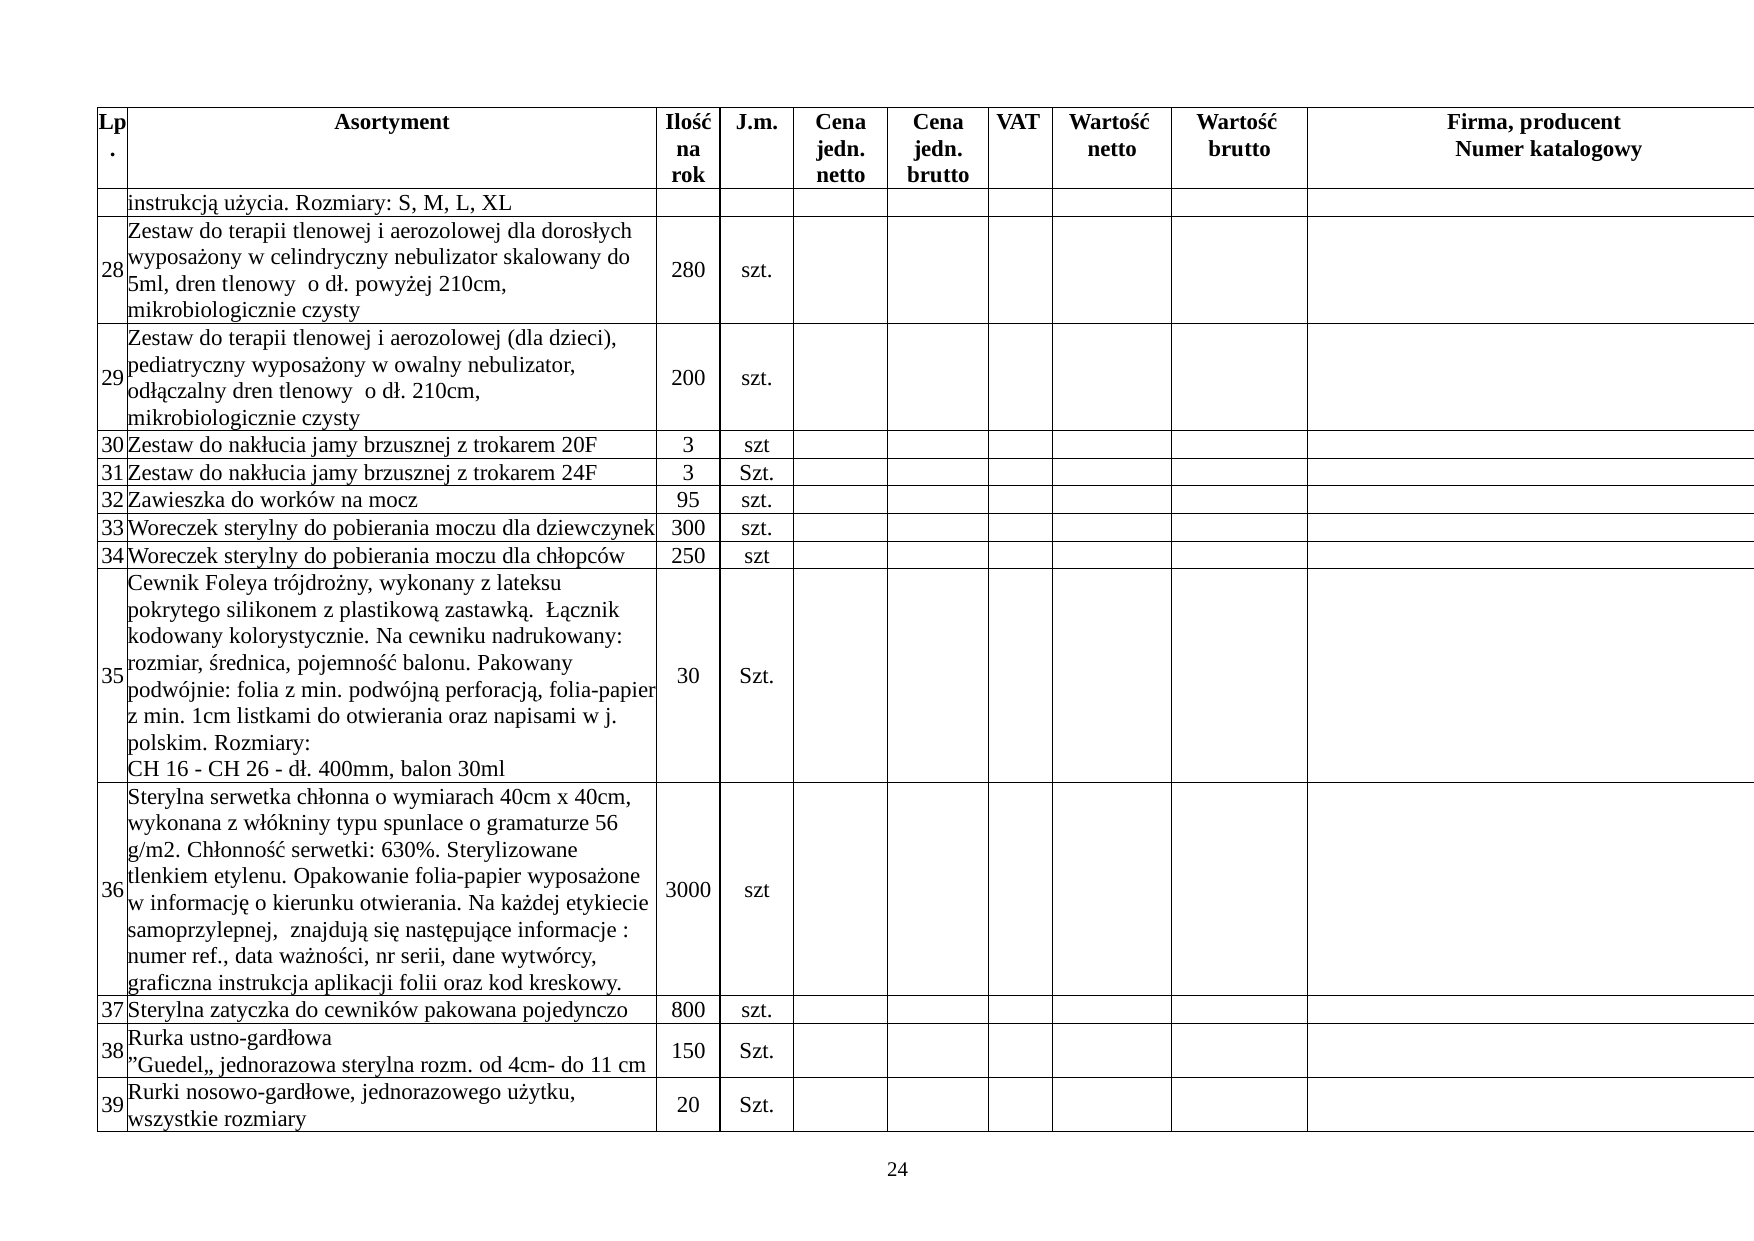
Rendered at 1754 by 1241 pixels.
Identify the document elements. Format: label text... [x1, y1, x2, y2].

table_cell [888, 189, 988, 216]
table_cell 31 [98, 459, 127, 485]
table_cell [888, 783, 988, 995]
table_cell [1308, 514, 1754, 541]
table_cell [1172, 1078, 1307, 1131]
table_cell [989, 514, 1052, 541]
table_header Wartość netto [1053, 108, 1171, 188]
table_cell [989, 324, 1052, 430]
table_header Lp. [98, 108, 127, 188]
table_cell [888, 486, 988, 513]
table_cell [989, 189, 1052, 216]
table_cell [1053, 459, 1171, 485]
table_cell 37 [98, 996, 127, 1023]
table_cell [1308, 189, 1754, 216]
table_cell 39 [98, 1078, 127, 1131]
table_cell [1172, 459, 1307, 485]
table_cell [1053, 1024, 1171, 1077]
table_cell [1172, 996, 1307, 1023]
table_header Cena jedn. brutto [888, 108, 988, 188]
table_cell [989, 996, 1052, 1023]
table_cell [1172, 324, 1307, 430]
table_cell [1053, 486, 1171, 513]
table_cell 29 [98, 324, 127, 430]
table_header Ilość na rok [657, 108, 719, 188]
table_cell Zestaw do nakłucia jamy brzusznej z trokarem 20F [128, 431, 656, 458]
table_cell [888, 459, 988, 485]
table_cell [888, 431, 988, 458]
table_cell [1308, 542, 1754, 568]
table_cell [1308, 324, 1754, 430]
table_header Firma, producent Numer katalogowy [1308, 108, 1754, 188]
table_cell szt. [721, 996, 793, 1023]
table_cell szt. [721, 514, 793, 541]
table_cell [794, 783, 887, 995]
table_cell [1308, 783, 1754, 995]
table_cell 36 [98, 783, 127, 995]
table_cell 20 [657, 1078, 719, 1131]
table_cell [888, 1078, 988, 1131]
table_cell [888, 514, 988, 541]
table_cell Rurki nosowo-gardłowe, jednorazowego użytku, wszystkie rozmiary [128, 1078, 656, 1131]
table_cell [794, 542, 887, 568]
table_cell 95 [657, 486, 719, 513]
table_cell [888, 996, 988, 1023]
table_cell [989, 459, 1052, 485]
table_cell [1172, 431, 1307, 458]
table_cell Szt. [721, 1078, 793, 1131]
table_header Asortyment [128, 108, 656, 188]
table_cell 280 [657, 217, 719, 323]
table_cell [1172, 189, 1307, 216]
table_cell 250 [657, 542, 719, 568]
table_cell [1308, 486, 1754, 513]
table_cell szt. [721, 217, 793, 323]
table_cell [1172, 569, 1307, 782]
table_cell Szt. [721, 1024, 793, 1077]
table_cell 300 [657, 514, 719, 541]
table_cell 200 [657, 324, 719, 430]
table_cell [794, 1078, 887, 1131]
table_cell szt. [721, 324, 793, 430]
table_cell [1308, 996, 1754, 1023]
table_cell [1053, 514, 1171, 541]
table_cell [657, 189, 719, 216]
table_cell [1172, 514, 1307, 541]
table_cell [989, 217, 1052, 323]
table_cell 3 [657, 431, 719, 458]
table_cell szt. [721, 486, 793, 513]
table_cell 32 [98, 486, 127, 513]
table_cell [1308, 459, 1754, 485]
table_cell [989, 783, 1052, 995]
table_cell 150 [657, 1024, 719, 1077]
table_cell szt [721, 542, 793, 568]
table_cell szt [721, 431, 793, 458]
table_cell 34 [98, 542, 127, 568]
table_cell [98, 189, 127, 216]
table_cell szt [721, 783, 793, 995]
table_cell Zestaw do nakłucia jamy brzusznej z trokarem 24F [128, 459, 656, 485]
table_cell [794, 217, 887, 323]
table_cell [888, 1024, 988, 1077]
table_cell [1172, 217, 1307, 323]
table_cell Zestaw do terapii tlenowej i aerozolowej (dla dzieci), pediatryczny wyposażony w owalny nebulizator, odłączalny dren tlenowy o dł. 210cm, mikrobiologicznie czysty [128, 324, 656, 430]
table_cell [1053, 431, 1171, 458]
table_cell [1053, 189, 1171, 216]
table_cell Rurka ustno-gardłowa ”Guedel„ jednorazowa sterylna rozm. od 4cm- do 11 cm [128, 1024, 656, 1077]
table_cell [1053, 783, 1171, 995]
table_cell Szt. [721, 459, 793, 485]
table_cell [1053, 542, 1171, 568]
table_cell [794, 459, 887, 485]
table_cell [888, 542, 988, 568]
table_cell [989, 569, 1052, 782]
table_cell [888, 569, 988, 782]
table_cell [989, 431, 1052, 458]
table_cell 3000 [657, 783, 719, 995]
table_cell Cewnik Foleya trójdrożny, wykonany z lateksu pokrytego silikonem z plastikową zastawką. Łącznik kodowany kolorystycznie. Na cewniku nadrukowany: rozmiar, średnica, pojemność balonu. Pakowany podwójnie: folia z min. podwójną perforacją, folia-papier z min. 1cm listkami do otwierania oraz napisami w j. polskim. Rozmiary: CH 16 - CH 26 - dł. 400mm, balon 30ml [128, 569, 656, 782]
table_header J.m. [721, 108, 793, 188]
table_cell 33 [98, 514, 127, 541]
table_header VAT [989, 108, 1052, 188]
table_cell Zestaw do terapii tlenowej i aerozolowej dla dorosłych wyposażony w celindryczny nebulizator skalowany do 5ml, dren tlenowy o dł. powyżej 210cm, mikrobiologicznie czysty [128, 217, 656, 323]
table_cell Woreczek sterylny do pobierania moczu dla dziewczynek [128, 514, 656, 541]
table_cell [794, 189, 887, 216]
table_cell [794, 324, 887, 430]
table_cell [989, 1024, 1052, 1077]
table_cell Sterylna zatyczka do cewników pakowana pojedynczo [128, 996, 656, 1023]
table_cell [1172, 783, 1307, 995]
table_cell [1172, 486, 1307, 513]
table_cell Zawieszka do worków na mocz [128, 486, 656, 513]
table_cell [1053, 217, 1171, 323]
table_cell instrukcją użycia. Rozmiary: S, M, L, XL [128, 189, 656, 216]
table_cell [794, 431, 887, 458]
table_cell [794, 514, 887, 541]
table_cell Sterylna serwetka chłonna o wymiarach 40cm x 40cm, wykonana z włókniny typu spunlace o gramaturze 56 g/m2. Chłonność serwetki: 630%. Sterylizowane tlenkiem etylenu. Opakowanie folia-papier wyposażone w informację o kierunku otwierania. Na każdej etykiecie samoprzylepnej, znajdują się następujące informacje : numer ref., data ważności, nr serii, dane wytwórcy, graficzna instrukcja aplikacji folii oraz kod kreskowy. [128, 783, 656, 995]
table_cell 35 [98, 569, 127, 782]
table_cell [721, 189, 793, 216]
table_header Cena jedn. netto [794, 108, 887, 188]
table_cell [794, 1024, 887, 1077]
table_cell Woreczek sterylny do pobierania moczu dla chłopców [128, 542, 656, 568]
table_cell [989, 542, 1052, 568]
table_cell [989, 1078, 1052, 1131]
table_cell 30 [657, 569, 719, 782]
table_cell 38 [98, 1024, 127, 1077]
table_cell [888, 324, 988, 430]
table_cell 30 [98, 431, 127, 458]
table_cell [794, 569, 887, 782]
table_cell [1053, 996, 1171, 1023]
table_cell 28 [98, 217, 127, 323]
table_cell [1308, 431, 1754, 458]
table_cell [1172, 1024, 1307, 1077]
table_cell 3 [657, 459, 719, 485]
table_cell [794, 996, 887, 1023]
table_cell [794, 486, 887, 513]
table_cell [888, 217, 988, 323]
table_cell [1308, 1078, 1754, 1131]
table_cell [1308, 1024, 1754, 1077]
table_cell [1053, 1078, 1171, 1131]
table_cell [1053, 324, 1171, 430]
table_cell Szt. [721, 569, 793, 782]
table_cell [1308, 217, 1754, 323]
table_cell [989, 486, 1052, 513]
table_header Wartość brutto [1172, 108, 1307, 188]
table_cell [1172, 542, 1307, 568]
table_cell 800 [657, 996, 719, 1023]
table_cell [1053, 569, 1171, 782]
table_cell [1308, 569, 1754, 782]
